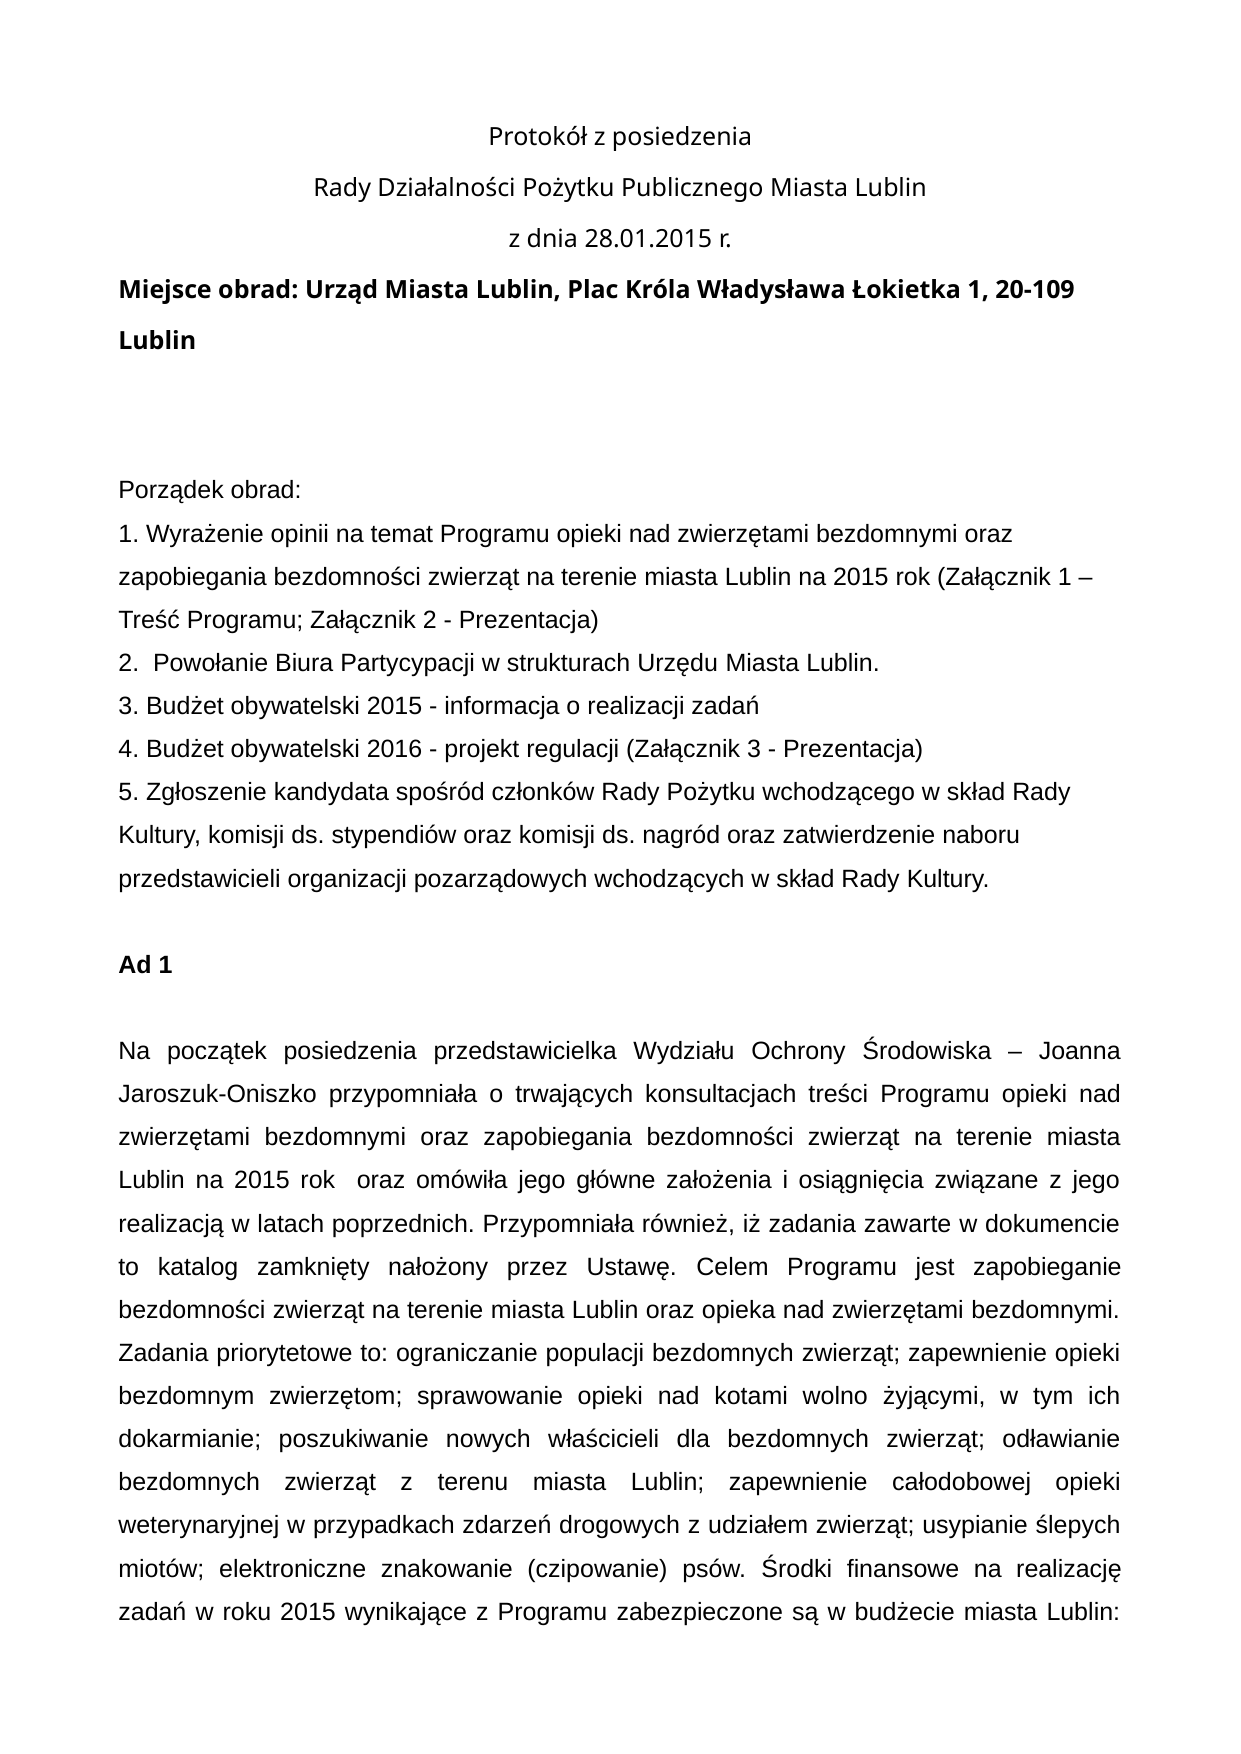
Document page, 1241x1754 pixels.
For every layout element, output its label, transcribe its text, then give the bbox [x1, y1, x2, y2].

text 2. Powołanie Biura Partycypacji w strukturach Urzędu Miasta Lublin. [118, 648, 1122, 677]
text 1. Wyrażenie opinii na temat Programu opieki nad zwierzętami bezdomnymi oraz zapobiegania bezdomności zwierząt na terenie miasta Lublin na 2015 rok (Załącznik 1 – Treść Programu; Załącznik 2 - Prezentacja) [118, 518, 1122, 633]
text Na początek posiedzenia przedstawicielka Wydziału Ochrony Środowiska – Joanna Jaroszuk-Oniszko przypomniała o trwających konsultacjach treści Programu opieki nad zwierzętami bezdomnymi oraz zapobiegania bezdomności zwierząt na terenie miasta Lublin na 2015 rok oraz omówiła jego główne założenia i osiągnięcia związane z jego realizacją w latach poprzednich. Przypomniała również, iż zadania zawarte w dokumencie to katalog zamknięty nałożony przez Ustawę. Celem Programu jest zapobieganie bezdomności zwierząt na terenie miasta Lublin oraz opieka nad zwierzętami bezdomnymi. Zadania priorytetowe to: ograniczanie populacji bezdomnych zwierząt; zapewnienie opieki bezdomnym zwierzętom; sprawowanie opieki nad kotami wolno żyjącymi, w tym ich dokarmianie; poszukiwanie nowych właścicieli dla bezdomnych zwierząt; odławianie bezdomnych zwierząt z terenu miasta Lublin; zapewnienie całodobowej opieki weterynaryjnej w przypadkach zdarzeń drogowych z udziałem zwierząt; usypianie ślepych miotów; elektroniczne znakowanie (czipowanie) psów. Środki finansowe na realizację zadań w roku 2015 wynikające z Programu zabezpieczone są w budżecie miasta Lublin: [118, 1036, 1122, 1625]
text Rady Działalności Pożytku Publicznego Miasta Lublin [118, 169, 1122, 203]
text Porządek obrad: [118, 475, 1122, 504]
text Ad 1 [118, 950, 1122, 978]
text Protokół z posiedzenia [118, 118, 1122, 152]
text Miejsce obrad: Urząd Miasta Lublin, Plac Króla Władysława Łokietka 1, 20-109 Lublin [118, 271, 1122, 356]
text 3. Budżet obywatelski 2015 - informacja o realizacji zadań 4. Budżet obywatelski 2016 - projekt regulacji (Załącznik 3 - Prezentacja) 5. Zgłoszenie kandydata spośród członków Rady Pożytku wchodzącego w skład Rady Kultury, komisji ds. stypendiów oraz komisji ds. nagród oraz zatwierdzenie naboru przedstawicieli organizacji pozarządowych wchodzących w skład Rady Kultury. [118, 691, 1122, 892]
text z dnia 28.01.2015 r. [118, 220, 1122, 254]
